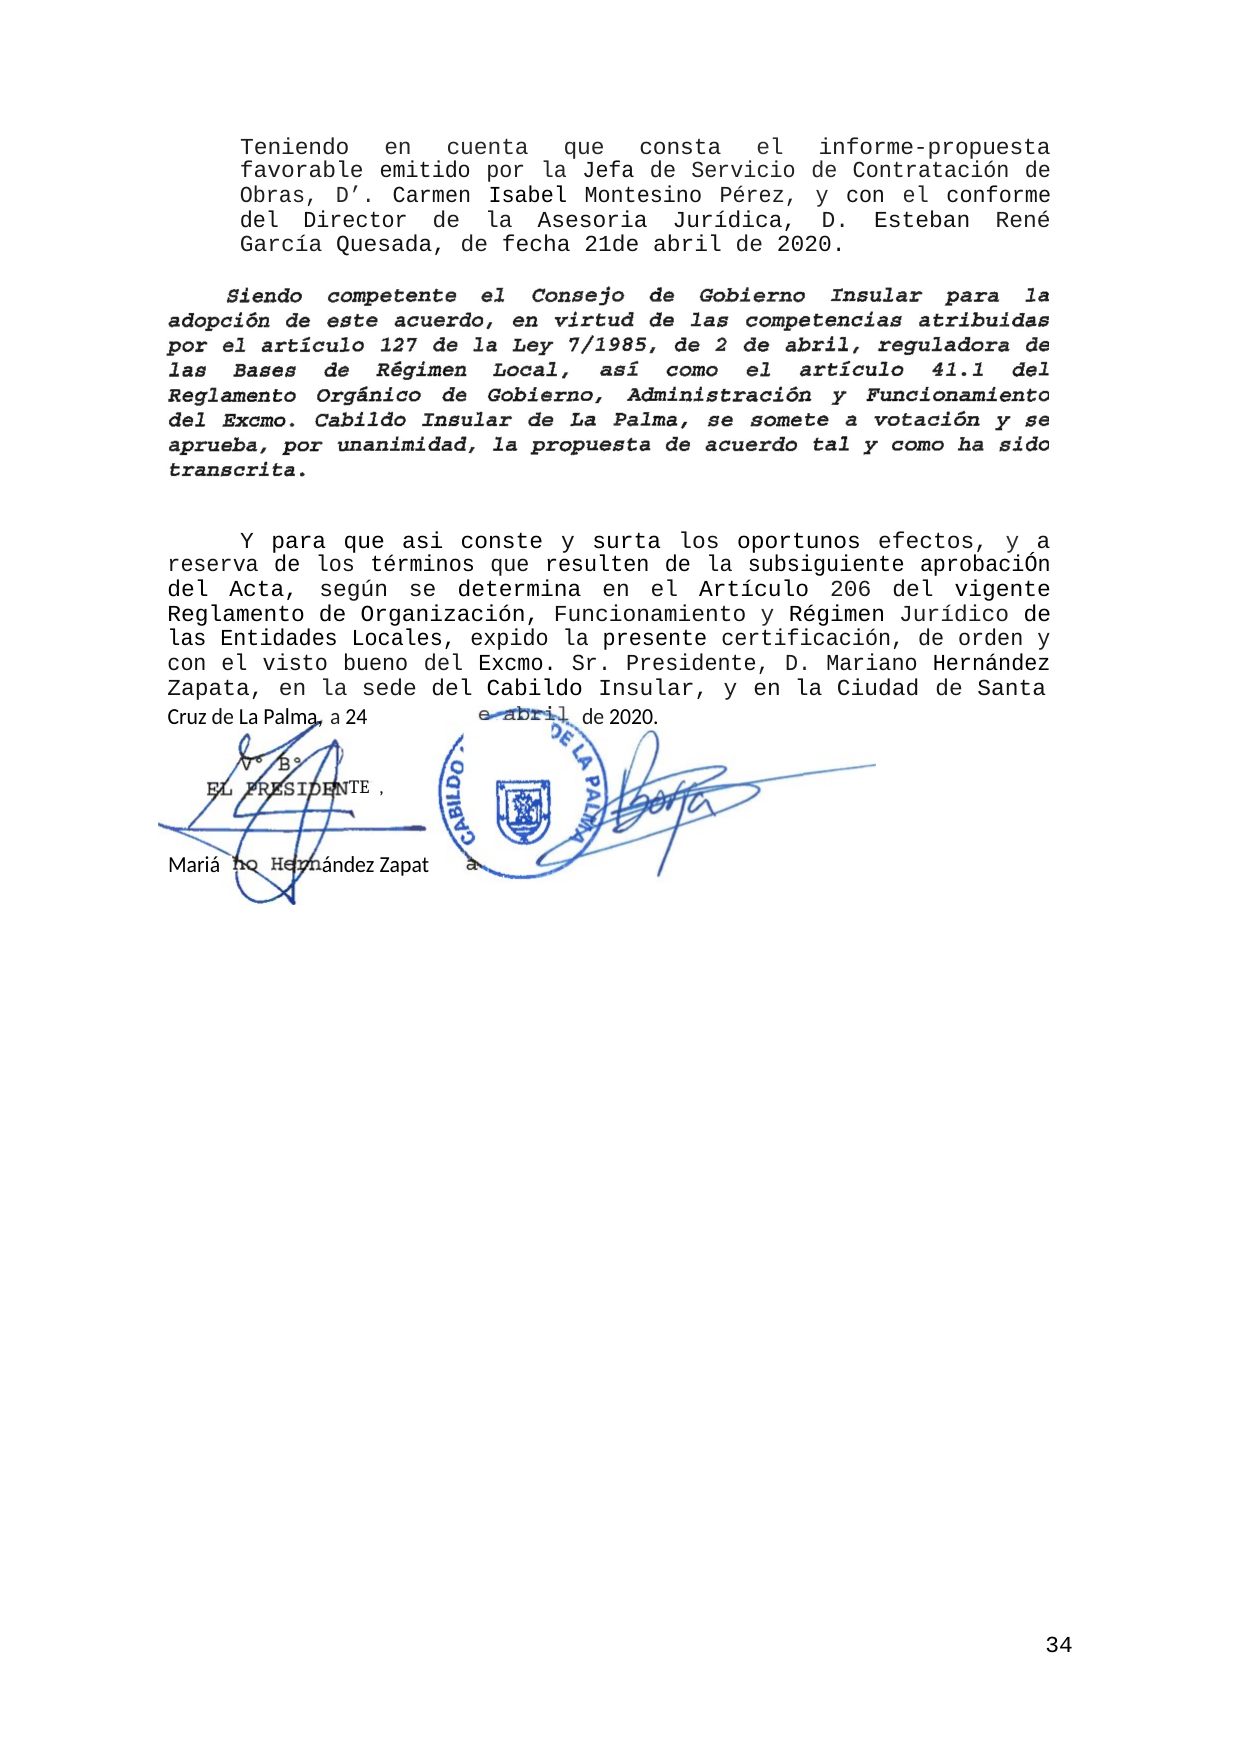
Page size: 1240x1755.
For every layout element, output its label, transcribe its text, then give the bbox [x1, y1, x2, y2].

text Y para que asi conste y surta los oportunos efectos, y a reserva de los términos que resulten de la subsiguiente aprobaciÓn del Acta, según se determina en el Artículo 206 del vigente Reglamento de Organización, Funcionamiento y Régimen Jurídico de las Entidades Locales, expido la presente certificación, de orden y con el visto bueno del Excmo. Sr. Presidente, D. Mariano Hernández Zapata, en la sede del Cabildo Insular, y en la Ciudad de Santa [167, 529, 1051, 702]
text Teniendo en cuenta que consta el informe-propuesta favorable emitido por la Jefa de Servicio de Contratación de Obras, D’. Carmen Isabel Montesino Pérez, y con el conforme del Director de la Asesoria Jurídica, D. Esteban René García Quesada, de fecha 21de abril de 2020. [239, 135, 1051, 258]
